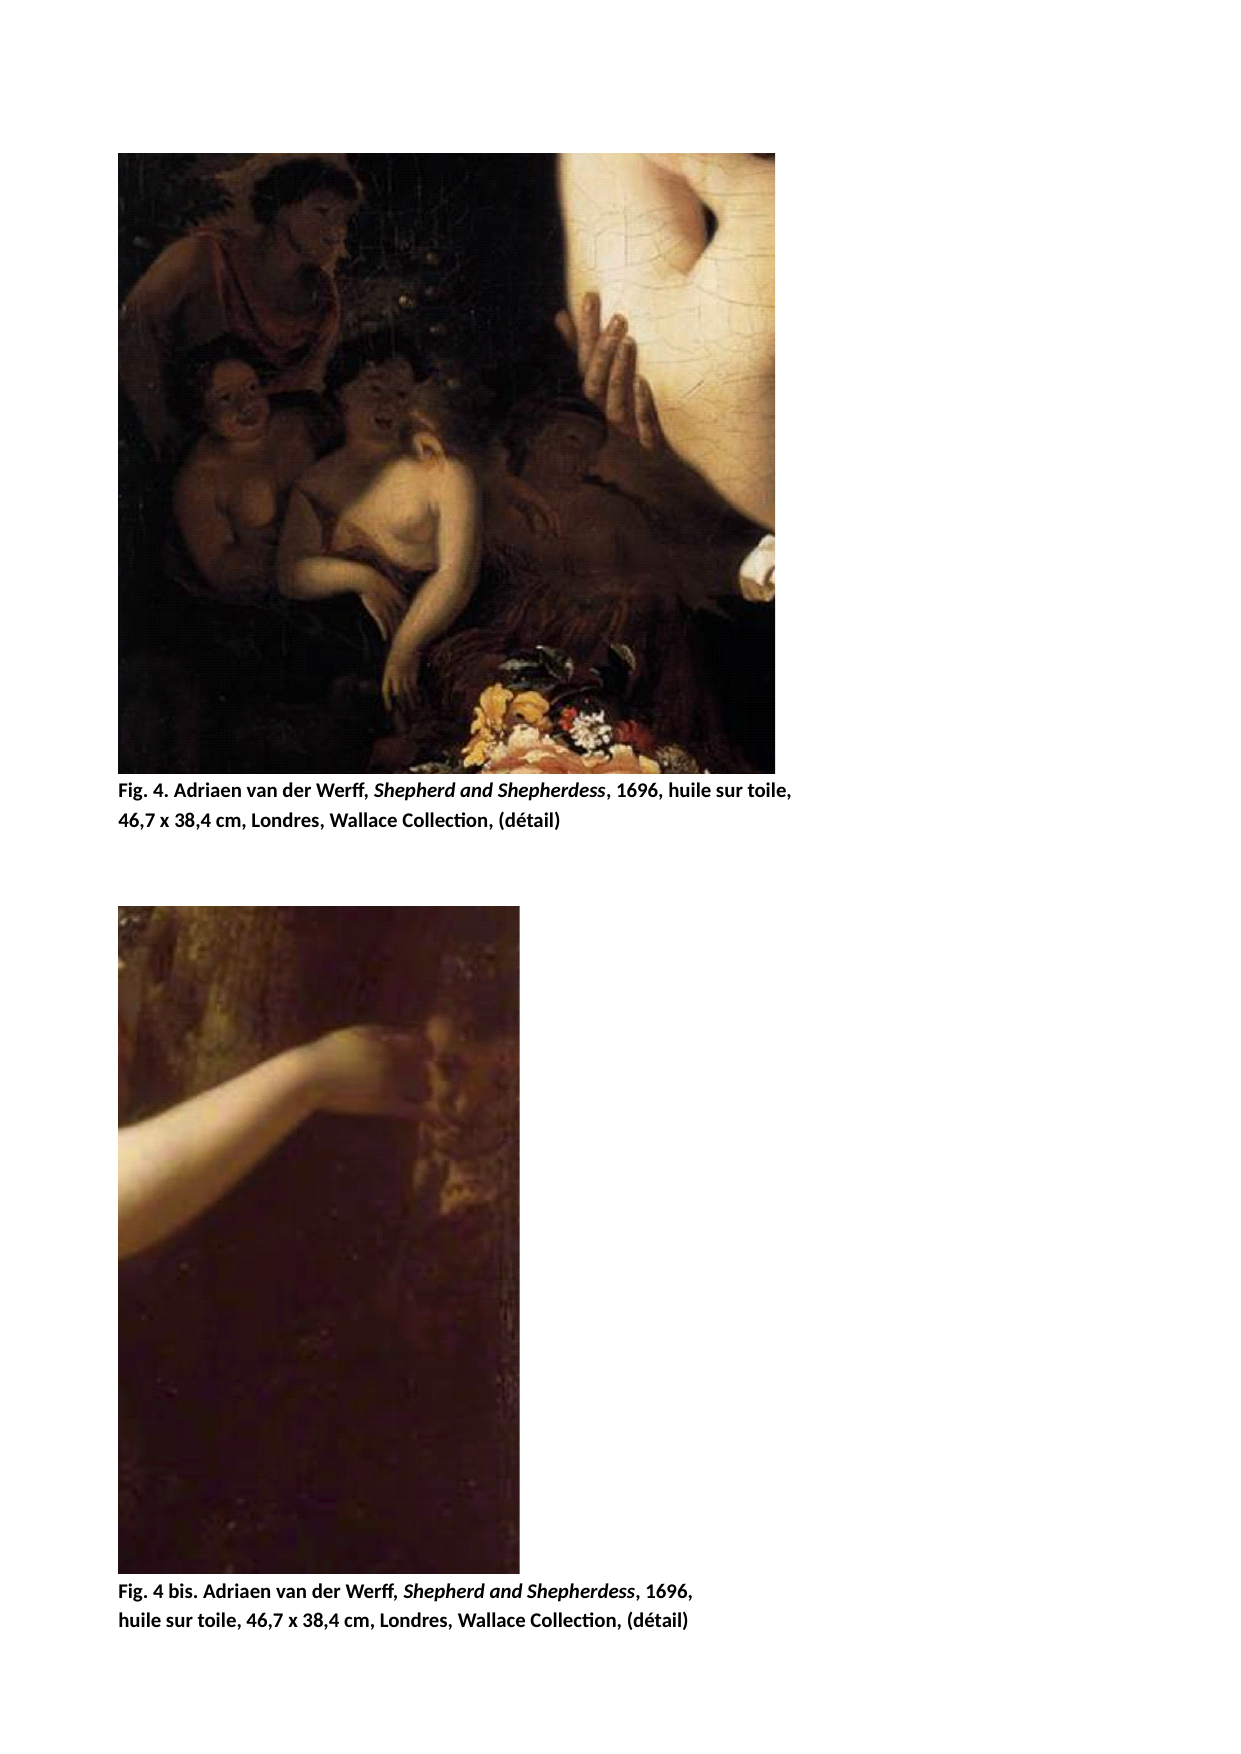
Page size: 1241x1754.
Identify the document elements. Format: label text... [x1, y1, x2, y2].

text huile sur toile, 46,7 x 38,4 cm, Londres, Wallace Collection, (détail) [118, 1607, 1122, 1632]
text 46,7 x 38,4 cm, Londres, Wallace Collection, (détail) [118, 807, 1122, 832]
text Fig. 4. Adriaen van der Werff, Shepherd and Shepherdess, 1696, huile sur toile, [118, 778, 1122, 803]
text Fig. 4 bis. Adriaen van der Werff, Shepherd and Shepherdess, 1696, [118, 1578, 1122, 1603]
